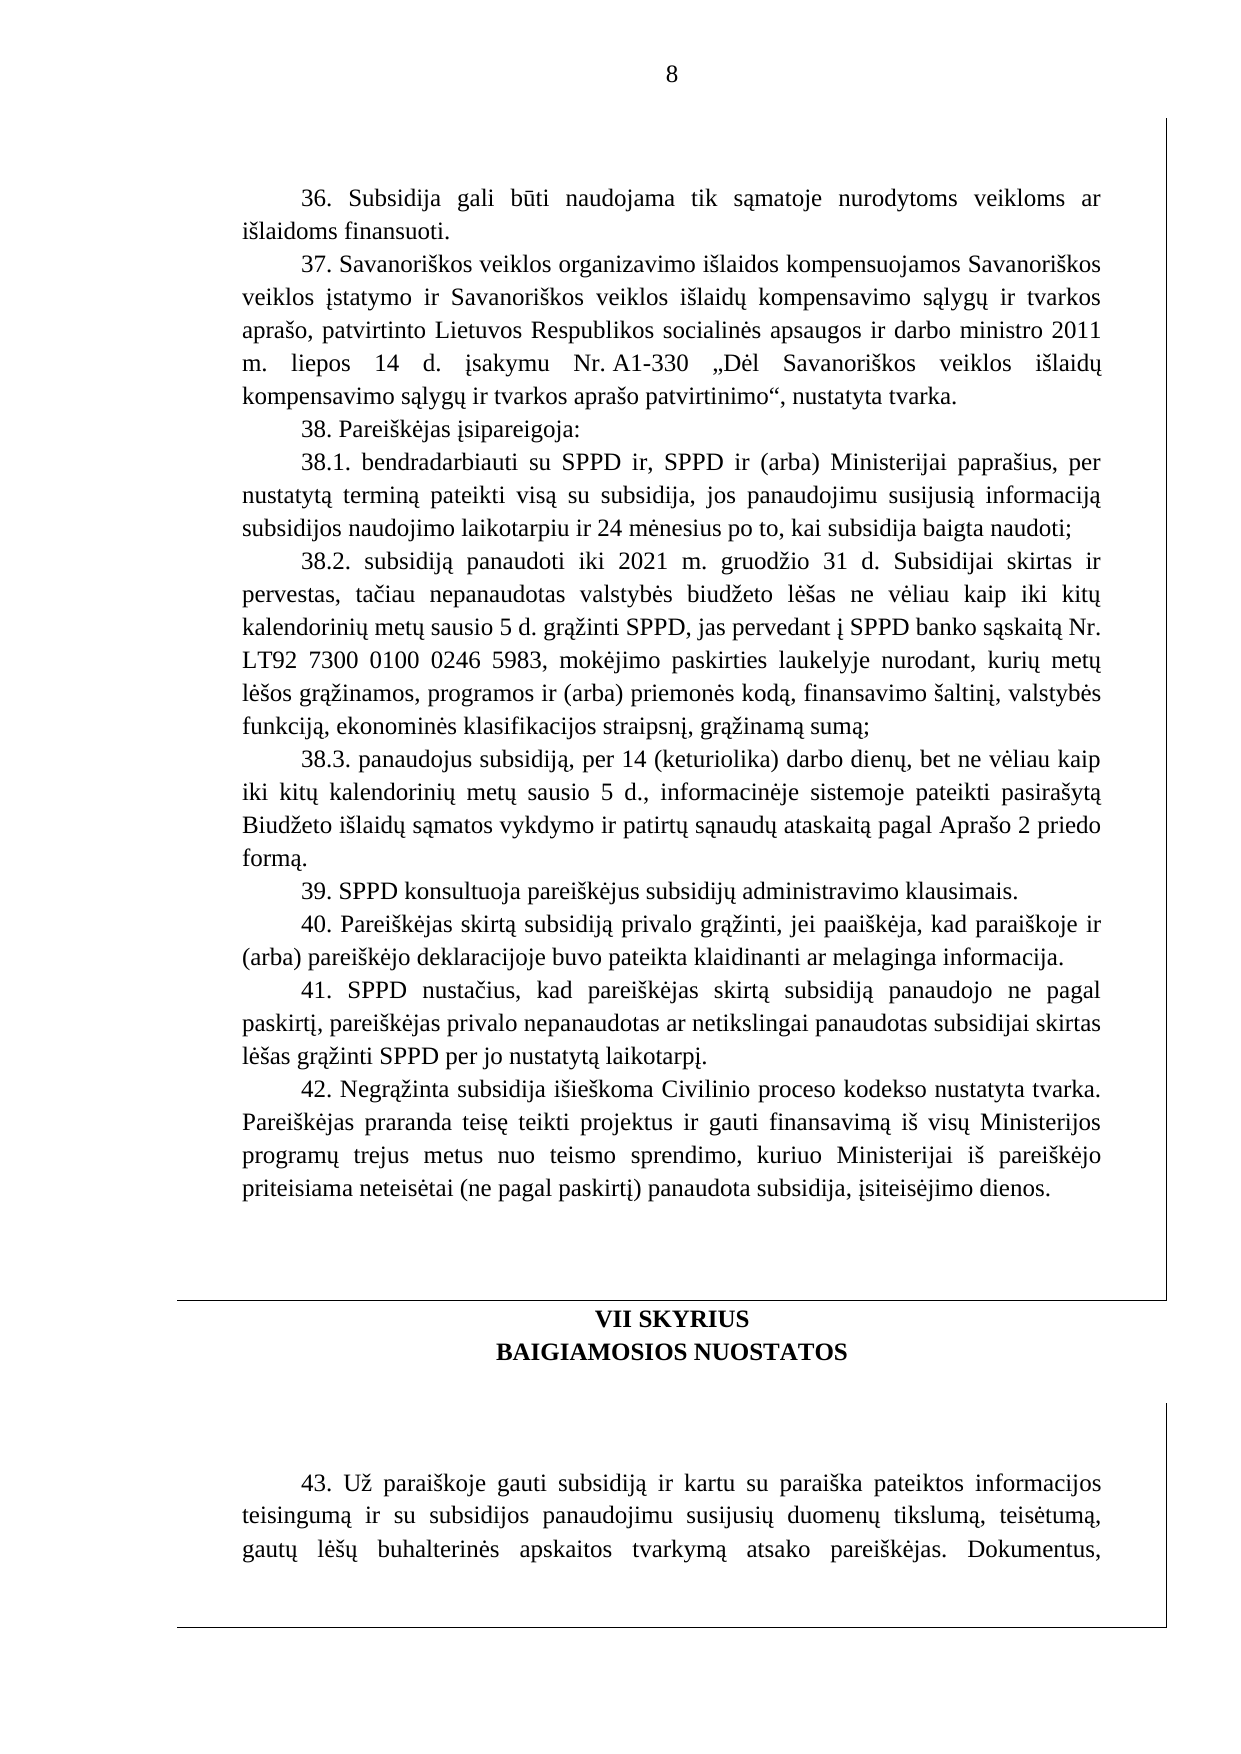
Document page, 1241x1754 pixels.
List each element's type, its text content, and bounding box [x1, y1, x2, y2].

text 43. Už paraiškoje gauti subsidiją ir kartu su paraiška pateiktos informacijos teisingumą ir su subsidijos panaudojimu susijusių duomenų tikslumą, teisėtumą, gautų lėšų buhalterinės apskaitos tvarkymą atsako pareiškėjas. Dokumentus, susijusius su subsidija, jos panaudojimu (paraiška, buhalterinės apskaitos dokumentai ir kt.), pareiškėjas privalo tvarkyti ir saugoti dokumentų tvarkymą ir saugojimą reguliuojančių teisės aktų nustatyta tvarka, taip pat SPPD reikalavimu pateikti su subsidijos panaudojimu susijusių dokumentų originalus ir (ar) patvirtintas jų kopijas Aprašo 34 punkte nustatyta tvarka ir terminais. [177, 1403, 1166, 1627]
text 37. Savanoriškos veiklos organizavimo išlaidos kompensuojamos Savanoriškos veiklos įstatymo ir Savanoriškos veiklos išlaidų kompensavimo sąlygų ir tvarkos aprašo, patvirtinto Lietuvos Respublikos socialinės apsaugos ir darbo ministro 2011 m. liepos 14 d. įsakymu Nr. A1‑330 „Dėl Savanoriškos veiklos išlaidų kompensavimo sąlygų ir tvarkos aprašo patvirtinimo“, nustatyta tvarka. [177, 184, 1167, 349]
text 38.1. bendradarbiauti su SPPD ir, SPPD ir (arba) Ministerijai paprašius, per nustatytą terminą pateikti visą su subsidija, jos panaudojimu susijusią informaciją subsidijos naudojimo laikotarpiu ir 24 mėnesius po to, kai subsidija baigta naudoti; [177, 382, 1167, 481]
text 38.2. subsidiją panaudoti iki 2021 m. gruodžio 31 d. Subsidijai skirtas ir pervestas, tačiau nepanaudotas valstybės biudžeto lėšas ne vėliau kaip iki kitų kalendorinių metų sausio 5 d. grąžinti SPPD, jas pervedant į SPPD banko sąskaitą Nr. LT92 7300 0100 0246 5983, mokėjimo paskirties laukelyje nurodant, kurių metų lėšos grąžinamos, programos ir (arba) priemonės kodą, finansavimo šaltinį, valstybės funkciją, ekonominės klasifikacijos straipsnį, grąžinamą sumą; [177, 481, 1167, 679]
text 42. Negrąžinta subsidija išieškoma Civilinio proceso kodekso nustatyta tvarka. Pareiškėjas praranda teisę teikti projektus ir gauti finansavimą iš visų Ministerijos programų trejus metus nuo teismo sprendimo, kuriuo Ministerijai iš pareiškėjo priteisiama neteisėtai (ne pagal paskirtį) panaudota subsidija, įsiteisėjimo dienos. [177, 1010, 1167, 1202]
text 41. SPPD nustačius, kad pareiškėjas skirtą subsidiją panaudojo ne pagal paskirtį, pareiškėjas privalo nepanaudotas ar netikslingai panaudotas subsidijai skirtas lėšas grąžinti SPPD per jo nustatytą laikotarpį. [177, 911, 1167, 1010]
text 36. Subsidija gali būti naudojama tik sąmatoje nurodytoms veikloms ar išlaidoms finansuoti. [177, 118, 1166, 184]
text 39. SPPD konsultuoja pareiškėjus subsidijų administravimo klausimais. [177, 812, 1167, 844]
text BAIGIAMOSIOS NUOSTATOS [177, 1337, 1167, 1366]
text VII SKYRIUS [177, 1304, 1167, 1333]
text 38.3. panaudojus subsidiją, per 14 (keturiolika) darbo dienų, bet ne vėliau kaip iki kitų kalendorinių metų sausio 5 d., informacinėje sistemoje pateikti pasirašytą Biudžeto išlaidų sąmatos vykdymo ir patirtų sąnaudų ataskaitą pagal Aprašo 2 priedo formą. [177, 679, 1167, 812]
text 40. Pareiškėjas skirtą subsidiją privalo grąžinti, jei paaiškėja, kad paraiškoje ir (arba) pareiškėjo deklaracijoje buvo pateikta klaidinanti ar melaginga informacija. [177, 844, 1167, 911]
text 38. Pareiškėjas įsipareigoja: [177, 349, 1167, 382]
